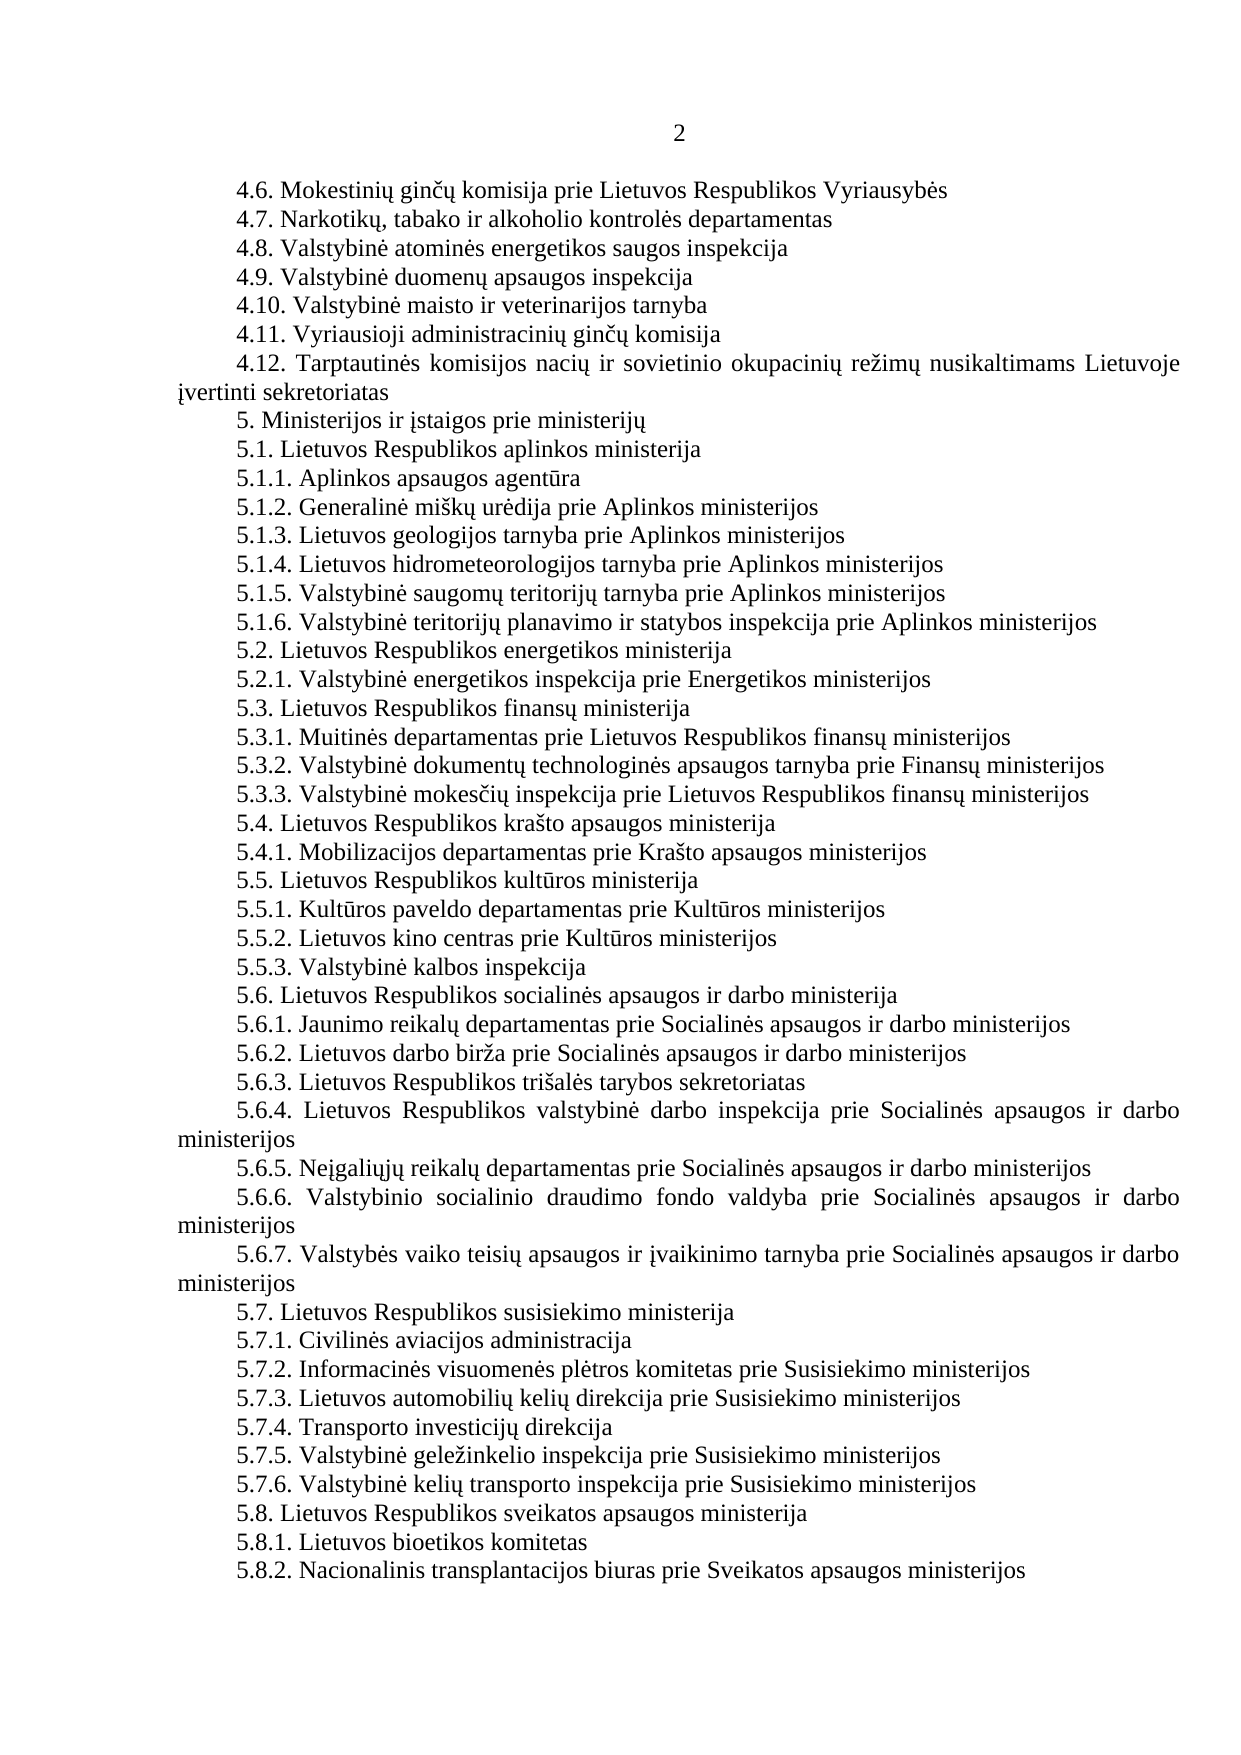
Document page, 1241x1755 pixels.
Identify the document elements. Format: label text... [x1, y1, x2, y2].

text 5.2. Lietuvos Respublikos energetikos ministerija [177, 636, 1181, 664]
text 5.7.3. Lietuvos automobilių kelių direkcija prie Susisiekimo ministerijos [177, 1383, 1181, 1412]
text 5.8.1. Lietuvos bioetikos komitetas [177, 1527, 1181, 1556]
text 5.4.1. Mobilizacijos departamentas prie Krašto apsaugos ministerijos [177, 837, 1181, 866]
text 5.6.1. Jaunimo reikalų departamentas prie Socialinės apsaugos ir darbo ministerijos [177, 1009, 1181, 1038]
text 5.6.7. Valstybės vaiko teisių apsaugos ir įvaikinimo tarnyba prie Socialinės apsaugos ir darbo ministerijos [177, 1239, 1181, 1297]
text 5.6.3. Lietuvos Respublikos trišalės tarybos sekretoriatas [177, 1067, 1181, 1096]
text 4.9. Valstybinė duomenų apsaugos inspekcija [177, 262, 1181, 291]
text 5.5. Lietuvos Respublikos kultūros ministerija [177, 866, 1181, 894]
text 5.6. Lietuvos Respublikos socialinės apsaugos ir darbo ministerija [177, 981, 1181, 1009]
text 5.1.6. Valstybinė teritorijų planavimo ir statybos inspekcija prie Aplinkos ministerijos [177, 607, 1181, 636]
text 5.1.2. Generalinė miškų urėdija prie Aplinkos ministerijos [177, 492, 1181, 521]
text 5.6.6. Valstybinio socialinio draudimo fondo valdyba prie Socialinės apsaugos ir darbo ministerijos [177, 1182, 1181, 1239]
text 5.7.4. Transporto investicijų direkcija [177, 1412, 1181, 1441]
text 4.11. Vyriausioji administracinių ginčų komisija [177, 319, 1181, 348]
text 4.7. Narkotikų, tabako ir alkoholio kontrolės departamentas [177, 204, 1181, 233]
text 5.5.3. Valstybinė kalbos inspekcija [177, 952, 1181, 981]
text 5.2.1. Valstybinė energetikos inspekcija prie Energetikos ministerijos [177, 664, 1181, 693]
text 5.3. Lietuvos Respublikos finansų ministerija [177, 693, 1181, 722]
text 5.7.2. Informacinės visuomenės plėtros komitetas prie Susisiekimo ministerijos [177, 1354, 1181, 1383]
text 5.3.3. Valstybinė mokesčių inspekcija prie Lietuvos Respublikos finansų ministerijos [177, 779, 1181, 808]
text 5.6.4. Lietuvos Respublikos valstybinė darbo inspekcija prie Socialinės apsaugos ir darbo ministerijos [177, 1096, 1181, 1153]
text 5.7. Lietuvos Respublikos susisiekimo ministerija [177, 1297, 1181, 1326]
text 5.4. Lietuvos Respublikos krašto apsaugos ministerija [177, 808, 1181, 837]
text 4.12. Tarptautinės komisijos nacių ir sovietinio okupacinių režimų nusikaltimams Lietuvoje įvertinti sekretoriatas [177, 348, 1181, 406]
text 4.10. Valstybinė maisto ir veterinarijos tarnyba [177, 291, 1181, 319]
text 5.1.4. Lietuvos hidrometeorologijos tarnyba prie Aplinkos ministerijos [177, 549, 1181, 578]
text 4.6. Mokestinių ginčų komisija prie Lietuvos Respublikos Vyriausybės [177, 176, 1181, 204]
text 5.3.2. Valstybinė dokumentų technologinės apsaugos tarnyba prie Finansų ministerijos [177, 751, 1181, 779]
text 5.8.2. Nacionalinis transplantacijos biuras prie Sveikatos apsaugos ministerijos [177, 1556, 1181, 1584]
text 5.1. Lietuvos Respublikos aplinkos ministerija [177, 434, 1181, 463]
text 5.7.5. Valstybinė geležinkelio inspekcija prie Susisiekimo ministerijos [177, 1441, 1181, 1469]
text 5.6.5. Neįgaliųjų reikalų departamentas prie Socialinės apsaugos ir darbo ministerijos [177, 1153, 1181, 1182]
text 4.8. Valstybinė atominės energetikos saugos inspekcija [177, 233, 1181, 262]
text 5.7.6. Valstybinė kelių transporto inspekcija prie Susisiekimo ministerijos [177, 1469, 1181, 1498]
text 5.1.5. Valstybinė saugomų teritorijų tarnyba prie Aplinkos ministerijos [177, 578, 1181, 607]
text 5.5.2. Lietuvos kino centras prie Kultūros ministerijos [177, 923, 1181, 952]
text 5.8. Lietuvos Respublikos sveikatos apsaugos ministerija [177, 1498, 1181, 1527]
text 5.5.1. Kultūros paveldo departamentas prie Kultūros ministerijos [177, 894, 1181, 923]
text 5.1.1. Aplinkos apsaugos agentūra [177, 463, 1181, 492]
text 5.3.1. Muitinės departamentas prie Lietuvos Respublikos finansų ministerijos [177, 722, 1181, 751]
text 5.1.3. Lietuvos geologijos tarnyba prie Aplinkos ministerijos [177, 521, 1181, 549]
text 5.6.2. Lietuvos darbo birža prie Socialinės apsaugos ir darbo ministerijos [177, 1038, 1181, 1067]
text 5.7.1. Civilinės aviacijos administracija [177, 1326, 1181, 1354]
text 5. Ministerijos ir įstaigos prie ministerijų [177, 406, 1181, 434]
